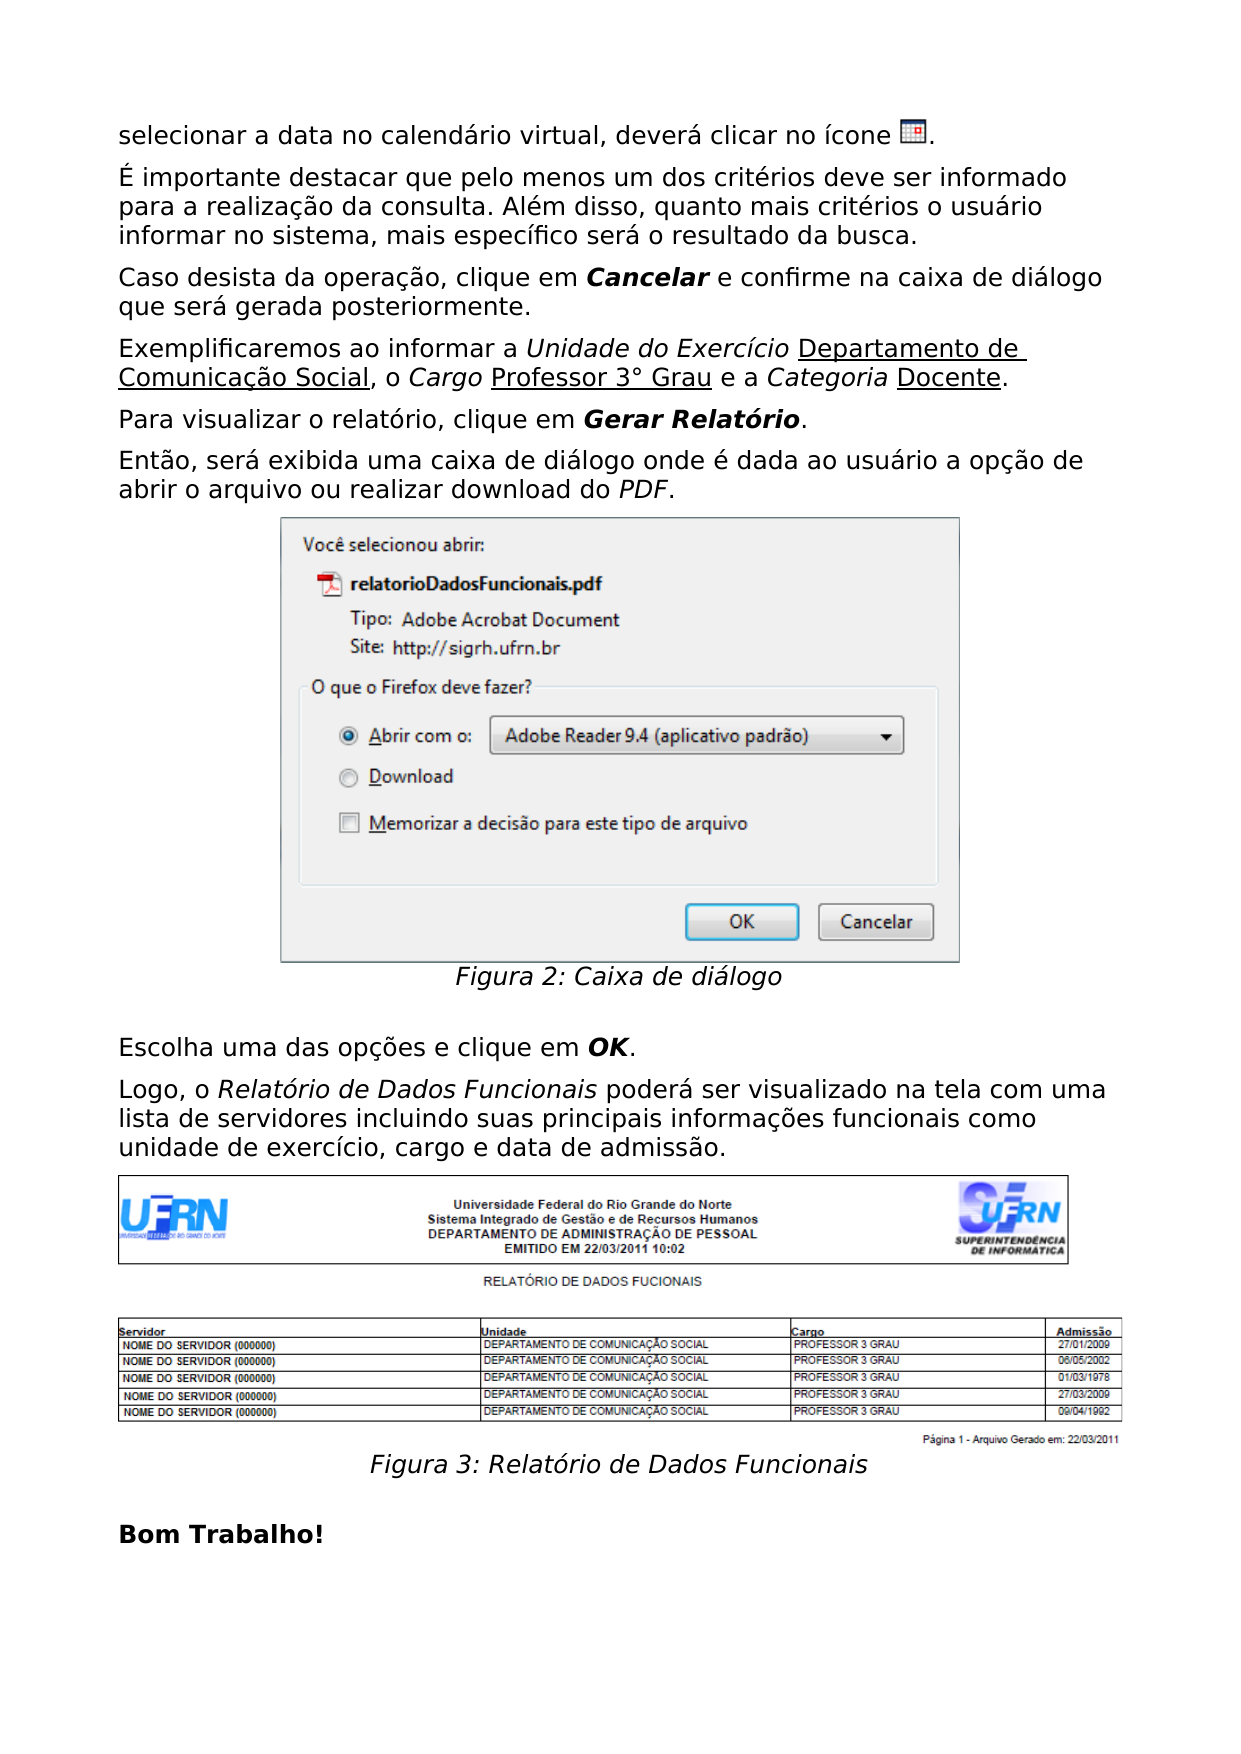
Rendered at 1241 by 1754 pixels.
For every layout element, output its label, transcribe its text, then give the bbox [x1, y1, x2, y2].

text Logo, o Relatório de Dados Funcionais poderá ser visualizado na tela com uma lista de servidores incluindo suas principais informações funcionais como unidade de exercício, cargo e data de admissão. [118, 1075, 1122, 1163]
picture [118, 1175, 1123, 1450]
text selecionar a data no calendário virtual, deverá clicar no ícone . [118, 118, 1122, 151]
text Figura 2: Caixa de diálogo [280, 963, 960, 992]
text É importante destacar que pelo menos um dos critérios deve ser informado para a realização da consulta. Além disso, quanto mais critérios o usuário informar no sistema, mais específico será o resultado da busca. [118, 163, 1122, 251]
text Então, será exibida uma caixa de diálogo onde é dada ao usuário a opção de abrir o arquivo ou realizar download do PDF. [118, 446, 1122, 505]
text Exemplificaremos ao informar a Unidade do Exercício Departamento de Comunicação Social, o Cargo Professor 3° Grau e a Categoria Docente. [118, 334, 1122, 392]
picture [899, 118, 928, 145]
text Figura 3: Relatório de Dados Funcionais [118, 1450, 1122, 1479]
picture [280, 517, 960, 963]
text Escolha uma das opções e clique em OK. [118, 1033, 1122, 1063]
text Para visualizar o relatório, clique em Gerar Relatório. [118, 405, 1122, 434]
text Bom Trabalho! [118, 1521, 1122, 1550]
text Caso desista da operação, clique em Cancelar e confirme na caixa de diálogo que será gerada posteriormente. [118, 263, 1122, 321]
